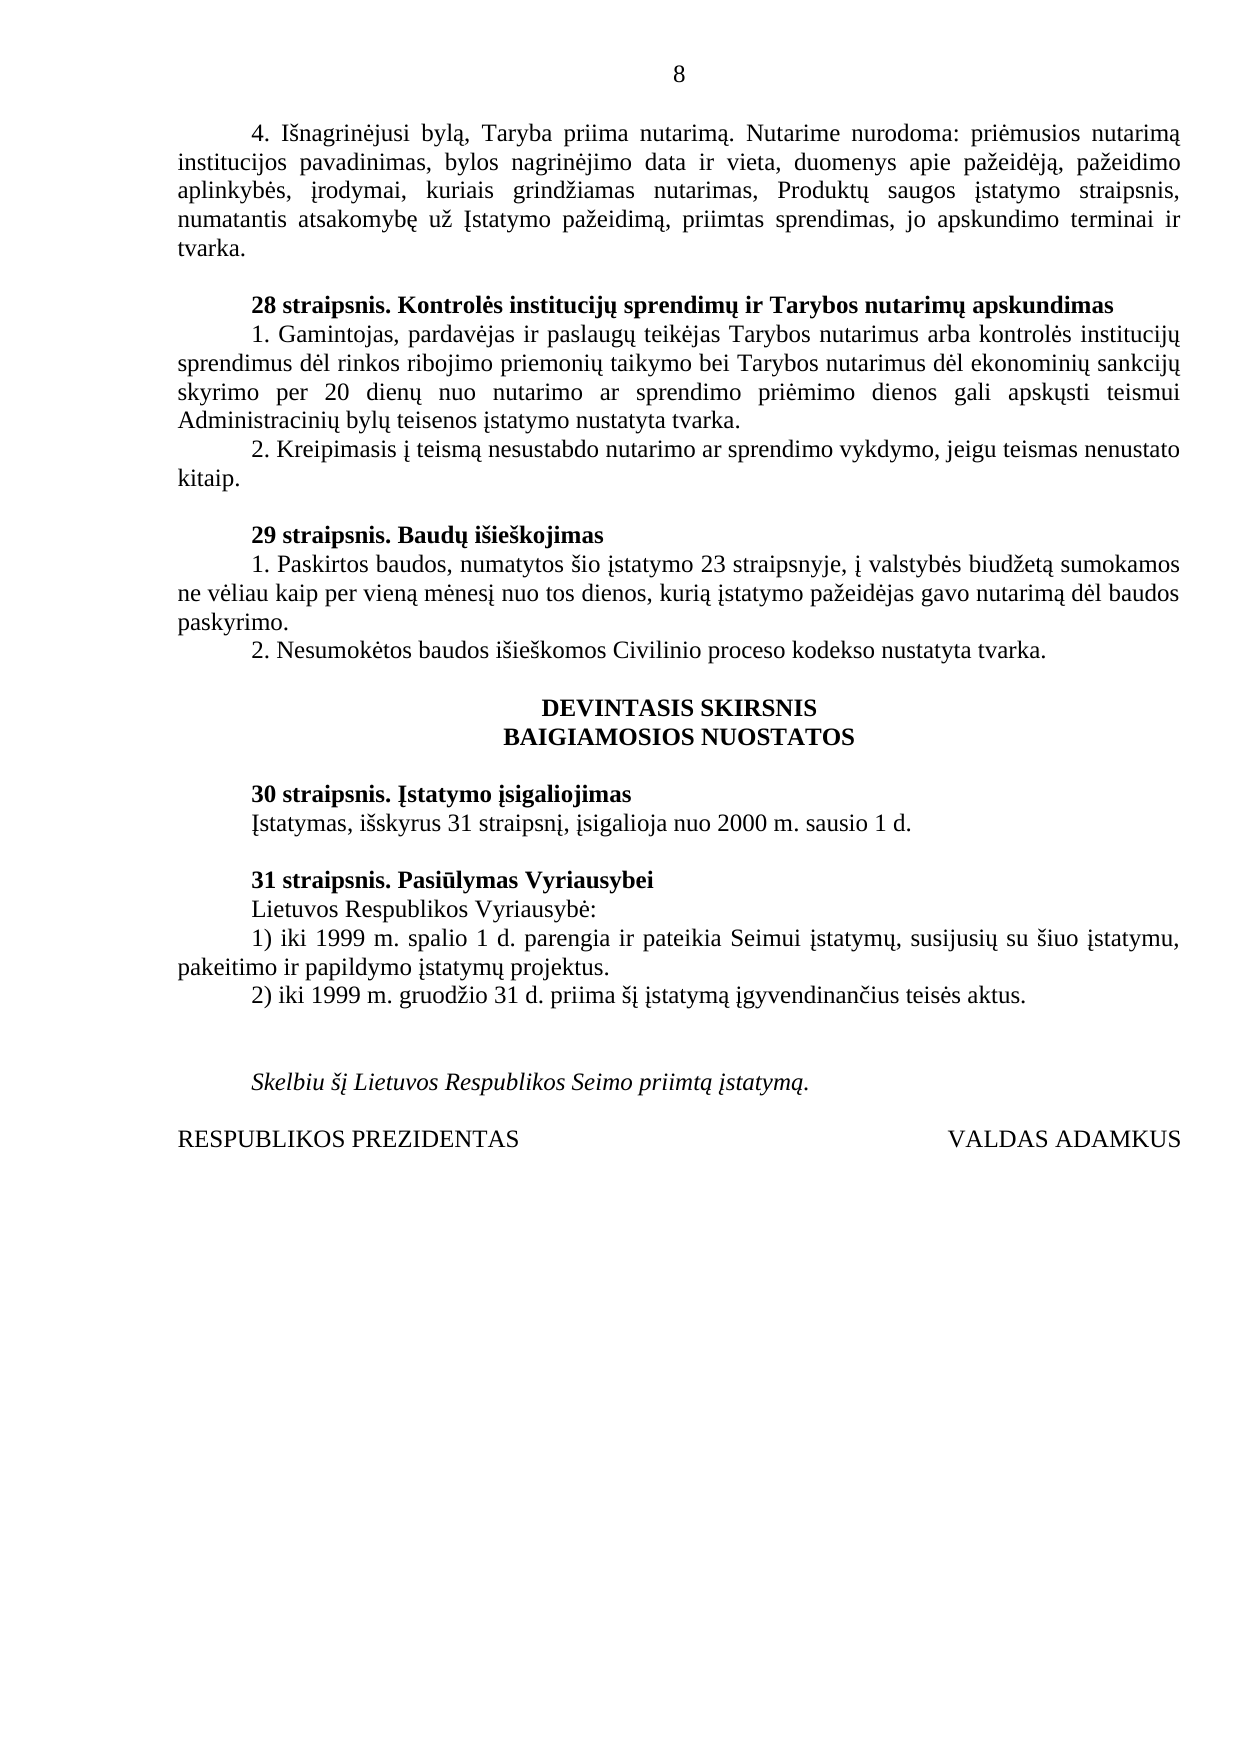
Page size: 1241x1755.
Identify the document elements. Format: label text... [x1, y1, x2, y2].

text 4. Išnagrinėjusi bylą, Taryba priima nutarimą. Nutarime nurodoma: priėmusios nutarimą institucijos pavadinimas, bylos nagrinėjimo data ir vieta, duomenys apie pažeidėją, pažeidimo aplinkybės, įrodymai, kuriais grindžiamas nutarimas, Produktų saugos įstatymo straipsnis, numatantis atsakomybę už Įstatymo pažeidimą, priimtas sprendimas, jo apskundimo terminai ir tvarka. [177, 118, 1181, 262]
text 1. Gamintojas, pardavėjas ir paslaugų teikėjas Tarybos nutarimus arba kontrolės institucijų sprendimus dėl rinkos ribojimo priemonių taikymo bei Tarybos nutarimus dėl ekonominių sankcijų skyrimo per 20 dienų nuo nutarimo ar sprendimo priėmimo dienos gali apskųsti teismui Administracinių bylų teisenos įstatymo nustatyta tvarka. [177, 319, 1181, 434]
text 30 straipsnis. Įstatymo įsigaliojimas [177, 779, 1181, 808]
text 28 straipsnis. Kontrolės institucijų sprendimų ir Tarybos nutarimų apskundimas [177, 291, 1181, 319]
text 1. Paskirtos baudos, numatytos šio įstatymo 23 straipsnyje, į valstybės biudžetą sumokamos ne vėliau kaip per vieną mėnesį nuo tos dienos, kurią įstatymo pažeidėjas gavo nutarimą dėl baudos paskyrimo. [177, 549, 1181, 636]
text Įstatymas, išskyrus 31 straipsnį, įsigalioja nuo 2000 m. sausio 1 d. [177, 808, 1181, 837]
text BAIGIAMOSIOS NUOSTATOS [177, 722, 1181, 751]
text RESPUBLIKOS PREZIDENTAS VALDAS ADAMKUS [177, 1124, 1181, 1153]
text DEVINTASIS SKIRSNIS [177, 693, 1181, 722]
text 2. Kreipimasis į teismą nesustabdo nutarimo ar sprendimo vykdymo, jeigu teismas nenustato kitaip. [177, 434, 1181, 492]
text 1) iki 1999 m. spalio 1 d. parengia ir pateikia Seimui įstatymų, susijusių su šiuo įstatymu, pakeitimo ir papildymo įstatymų projektus. [177, 923, 1181, 981]
text 29 straipsnis. Baudų išieškojimas [177, 521, 1181, 549]
text Skelbiu šį Lietuvos Respublikos Seimo priimtą įstatymą. [177, 1067, 1181, 1096]
text Lietuvos Respublikos Vyriausybė: [177, 894, 1181, 923]
text 2) iki 1999 m. gruodžio 31 d. priima šį įstatymą įgyvendinančius teisės aktus. [177, 981, 1181, 1009]
text 31 straipsnis. Pasiūlymas Vyriausybei [177, 866, 1181, 894]
text 2. Nesumokėtos baudos išieškomos Civilinio proceso kodekso nustatyta tvarka. [177, 636, 1181, 664]
